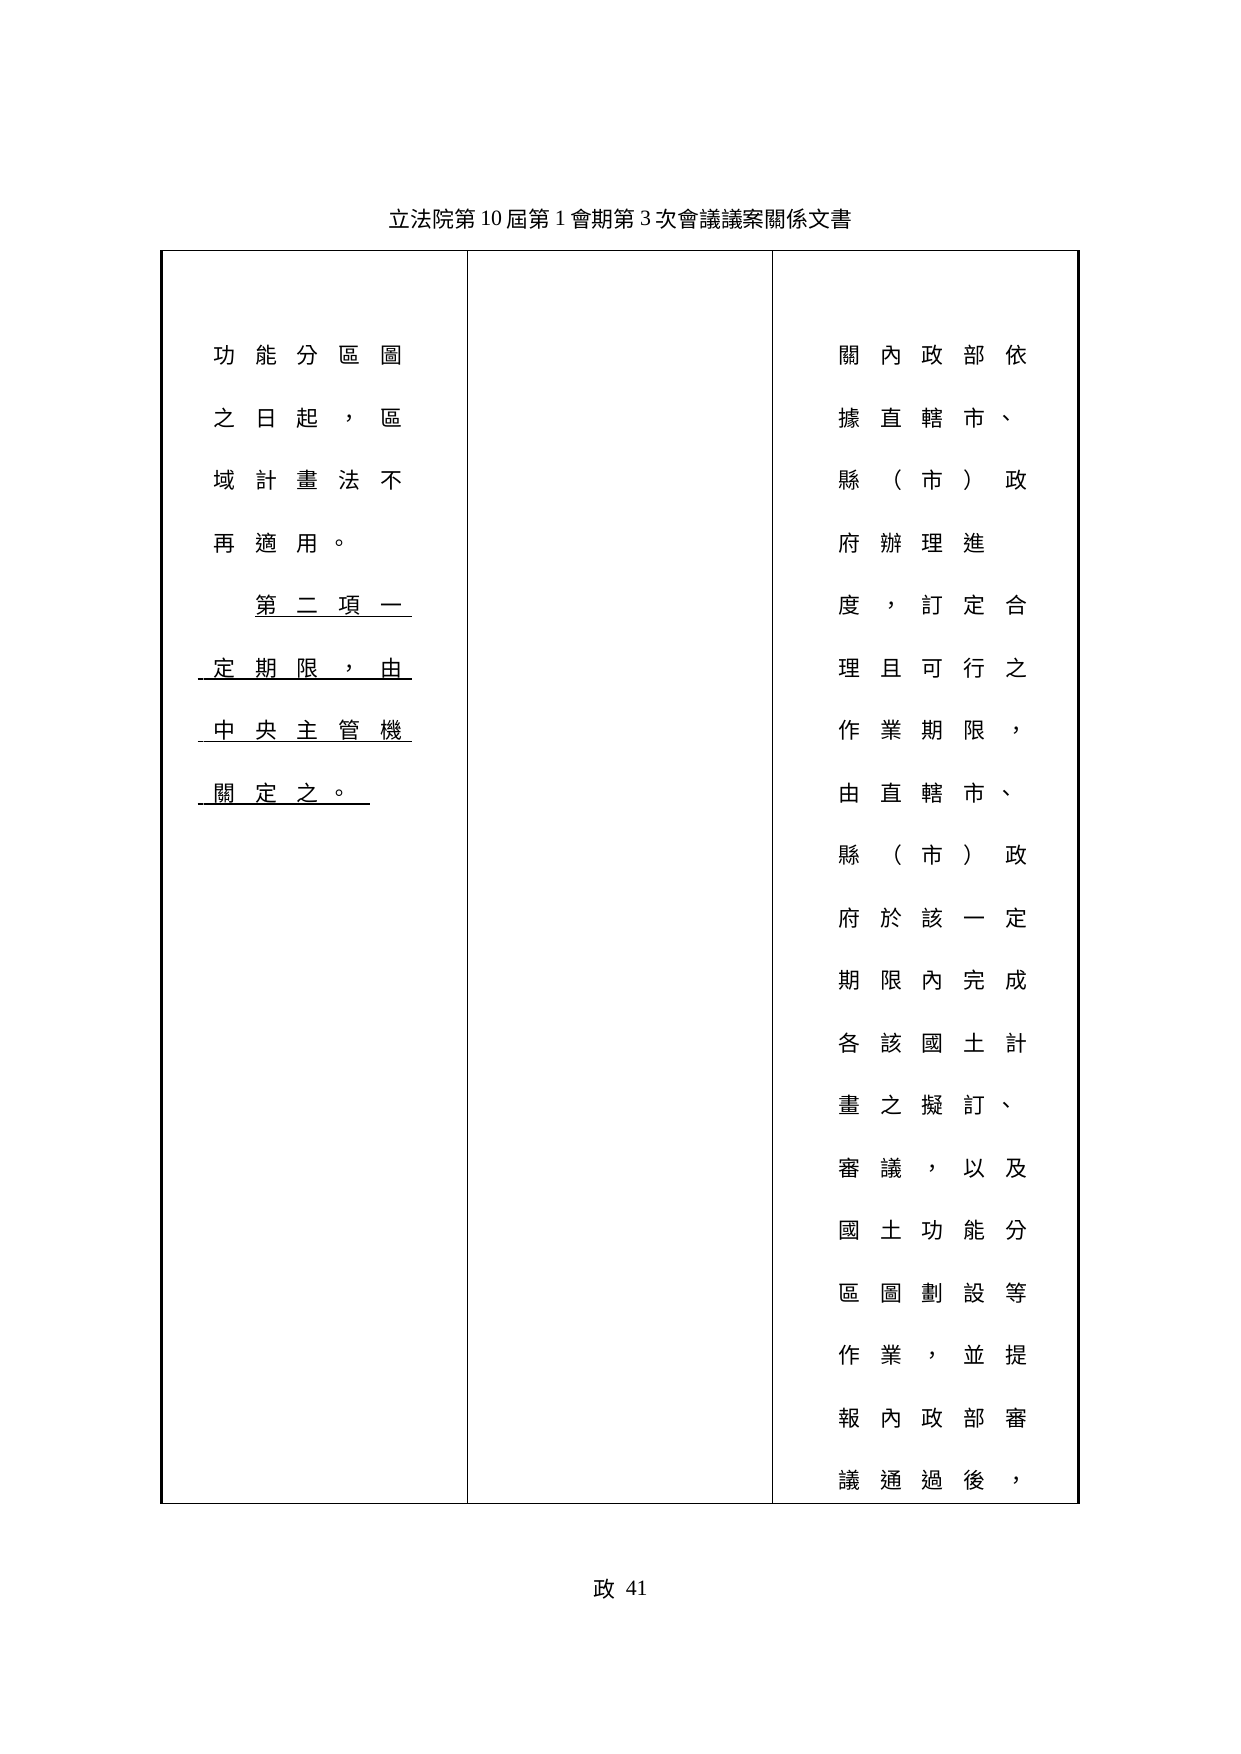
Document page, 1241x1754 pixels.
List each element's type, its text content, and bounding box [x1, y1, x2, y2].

table_cell 關內政部依據直轄市、縣（市）政府辦理進度，訂定合理且可行之作業期限，由直轄市、縣（市）政府於該一定期限內完成各該國土計畫之擬訂、審議，以及國土功能分區圖劃設等作業，並提報內政部審議通過後， [773, 251, 1077, 1503]
table_cell [468, 251, 772, 1503]
table_cell 功能分區圖之日起，區域計畫法不再適用。 第二項一定期限，由中央主管機關定之。 [163, 251, 467, 1503]
